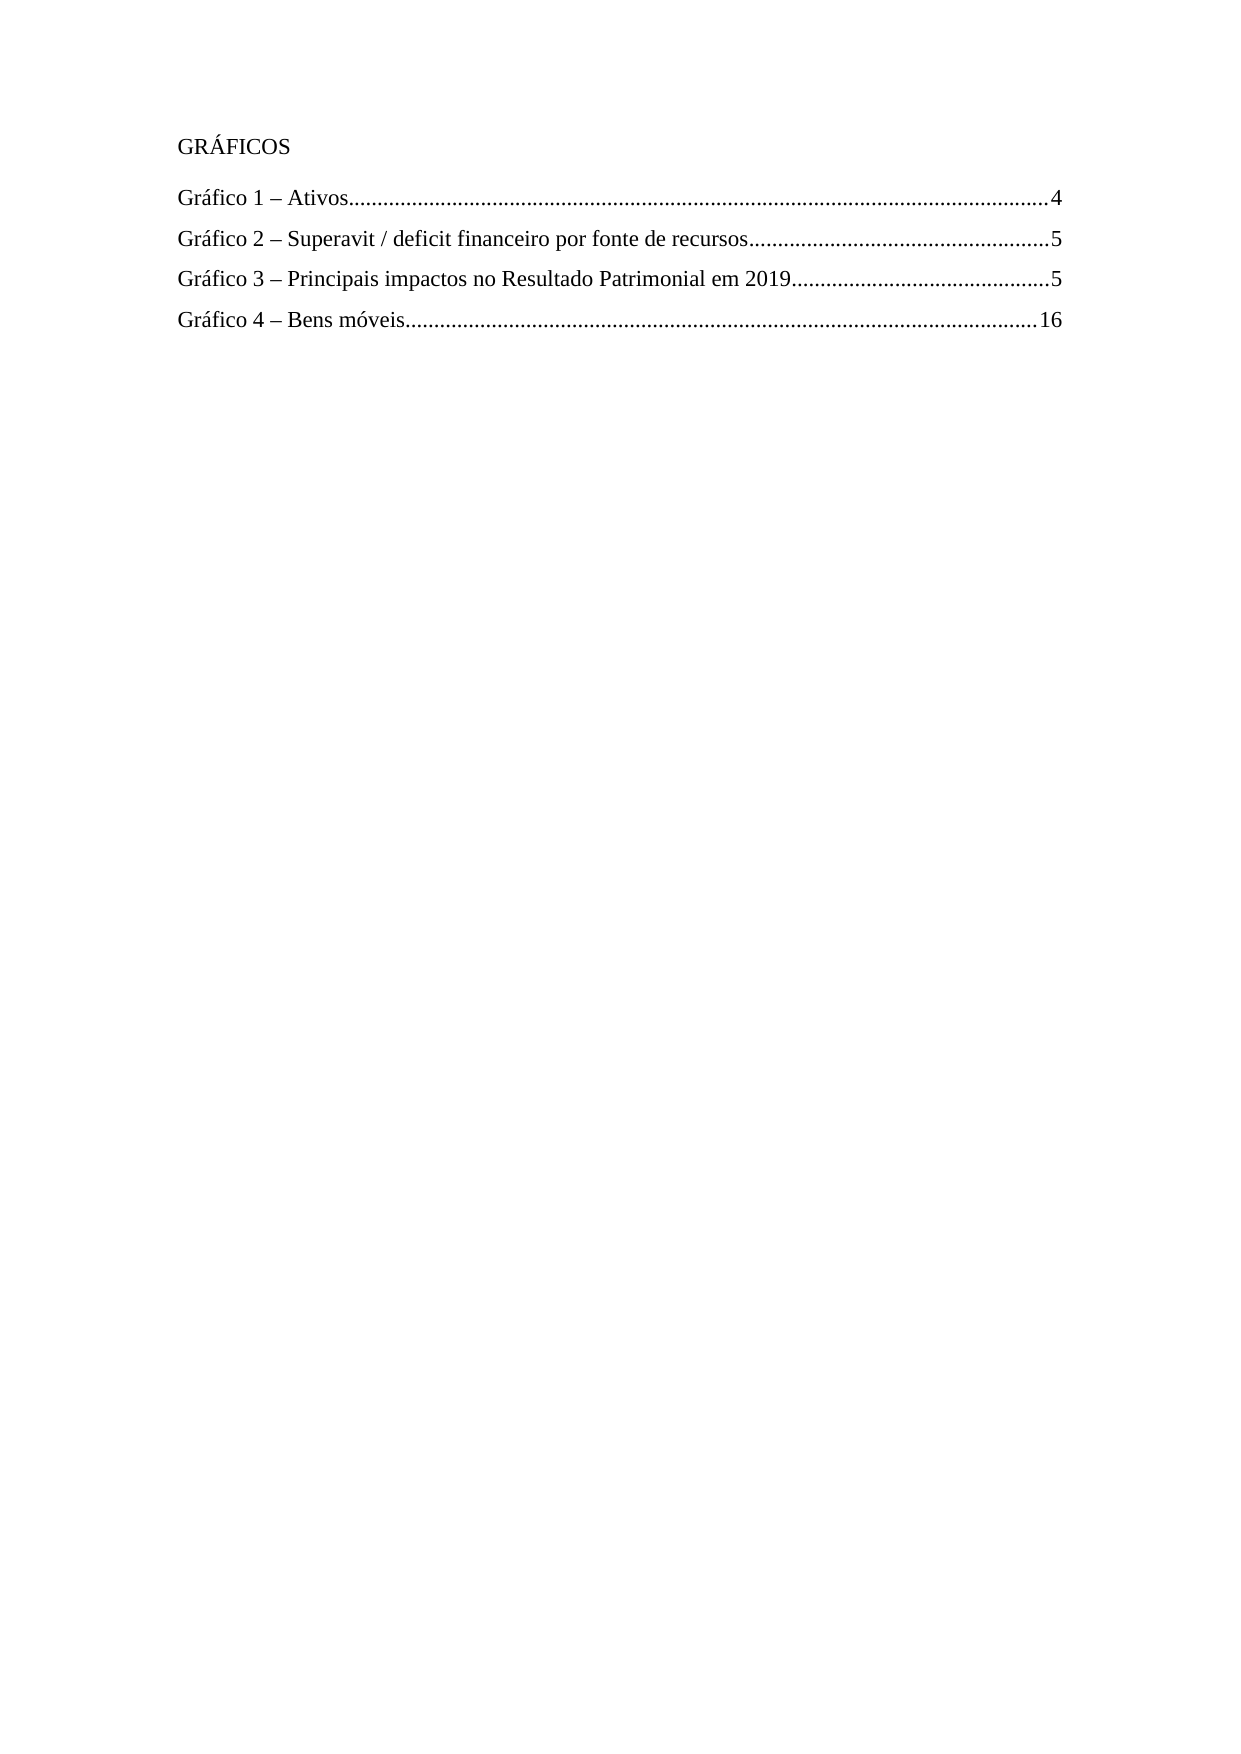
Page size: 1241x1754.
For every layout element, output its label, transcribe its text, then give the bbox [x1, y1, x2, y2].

text Gráfico 3 – Principais impactos no Resultado Patrimonial em 2019 5 [177, 265, 1063, 292]
text GRÁFICOS [177, 133, 1063, 159]
text Gráfico 4 – Bens móveis 16 [177, 306, 1063, 332]
text Gráfico 1 – Ativos 4 [177, 184, 1063, 210]
text Gráfico 2 – Superavit / deficit financeiro por fonte de recursos 5 [177, 224, 1063, 251]
